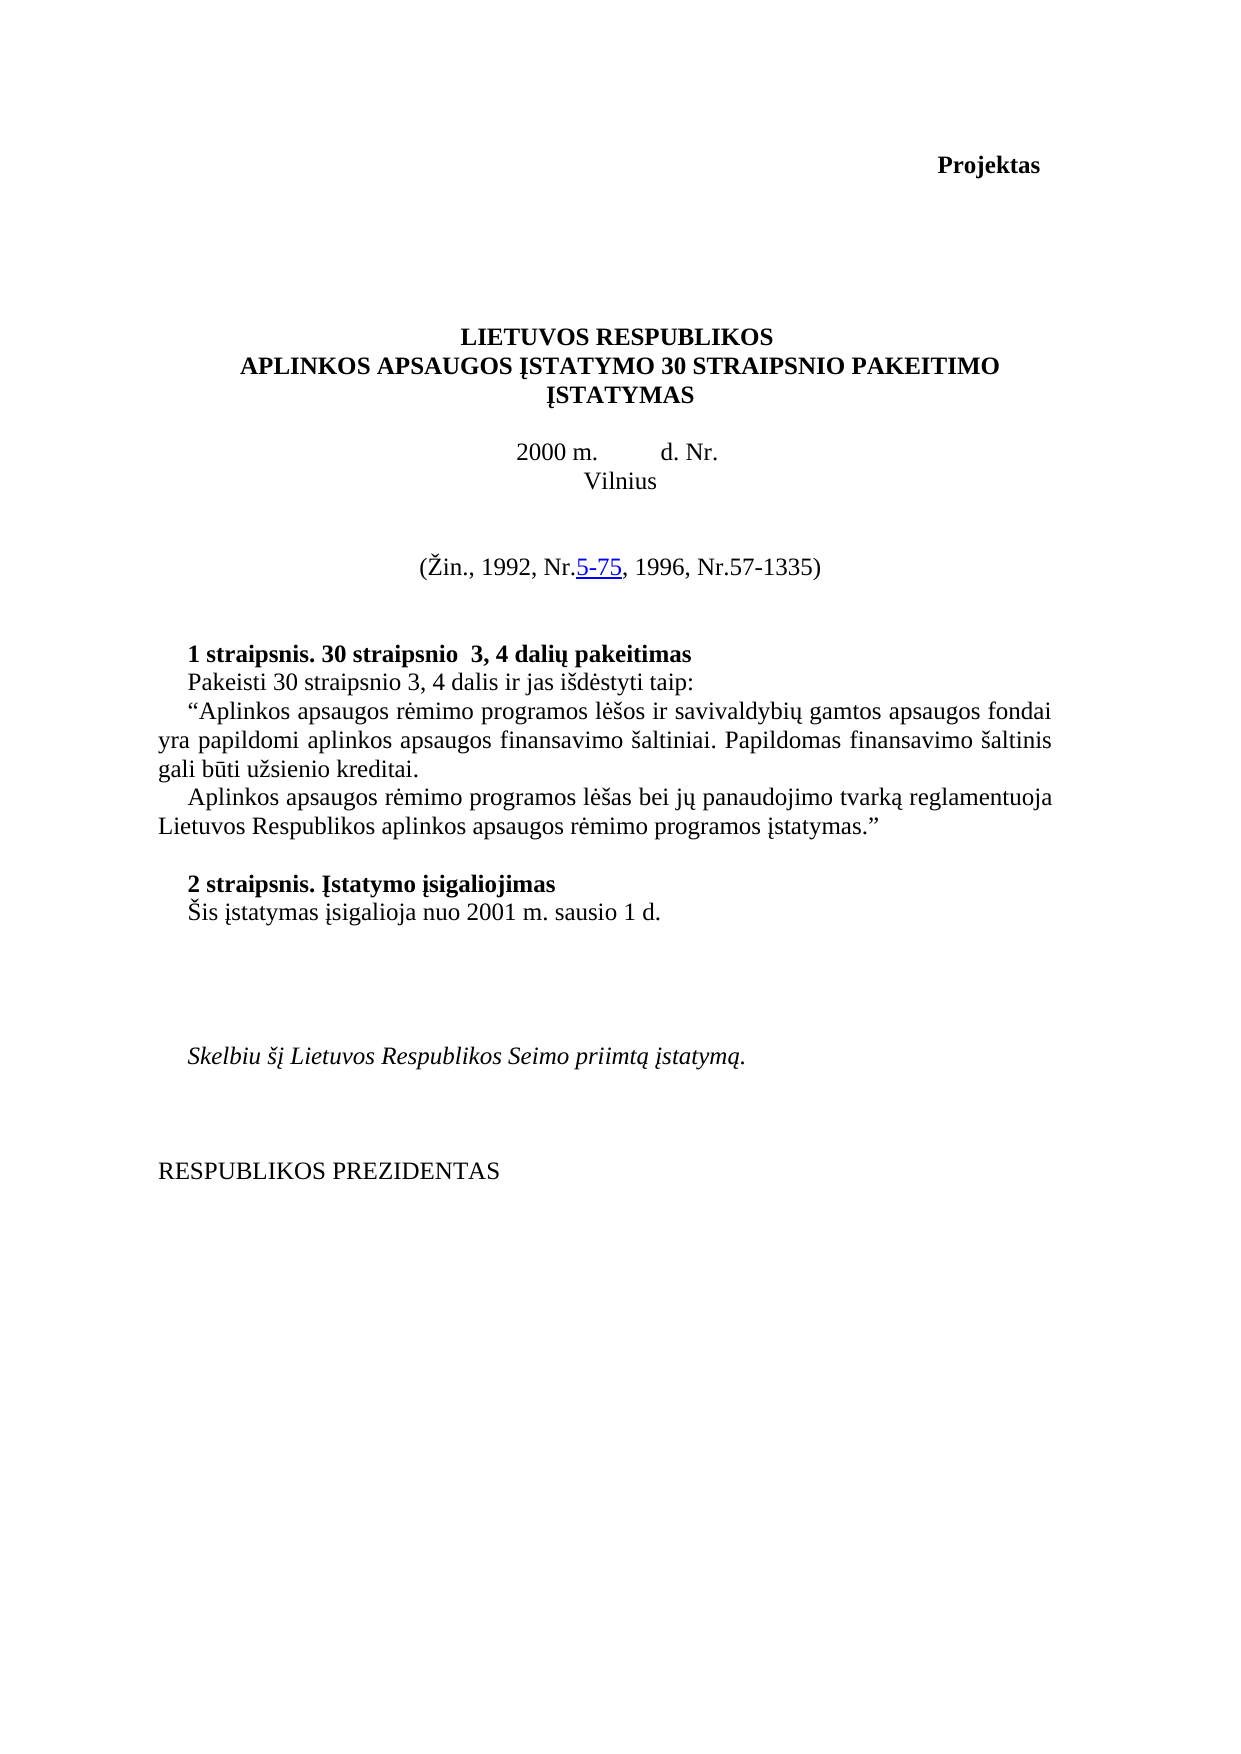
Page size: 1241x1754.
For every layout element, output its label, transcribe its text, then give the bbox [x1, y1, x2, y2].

text Projektas [187, 150, 1053, 179]
text 1 straipsnis. 30 straipsnio 3, 4 dalių pakeitimas [187, 639, 1053, 667]
text Lietuvos Respublikos [187, 322, 1053, 351]
text Skelbiu šį Lietuvos Respublikos Seimo priimtą įstatymą. [187, 1041, 1053, 1070]
text Vilnius [187, 466, 1053, 495]
text 2 straipsnis. Įstatymo įsigaliojimas [187, 869, 1053, 897]
text Šis įstatymas įsigalioja nuo 2001 m. sausio 1 d. [187, 897, 1053, 926]
text aplinkos apsaugos įstatymo 30 straipsnio pakeitimo įstatymas [187, 351, 1053, 409]
text 2000 m. d. Nr. [187, 437, 1053, 466]
text “Aplinkos apsaugos rėmimo programos lėšos ir savivaldybių gamtos apsaugos fondai yra papildomi aplinkos apsaugos finansavimo šaltiniai. Papildomas finansavimo šaltinis gali būti užsienio kreditai. [158, 696, 1053, 782]
text Pakeisti 30 straipsnio 3, 4 dalis ir jas išdėstyti taip: [187, 667, 1053, 696]
text (Žin., 1992, Nr.5-75, 1996, Nr.57-1335) [187, 552, 1053, 581]
text Respublikos Prezidentas [158, 1156, 1053, 1185]
text Aplinkos apsaugos rėmimo programos lėšas bei jų panaudojimo tvarką reglamentuoja Lietuvos Respublikos aplinkos apsaugos rėmimo programos įstatymas.” [158, 782, 1053, 840]
